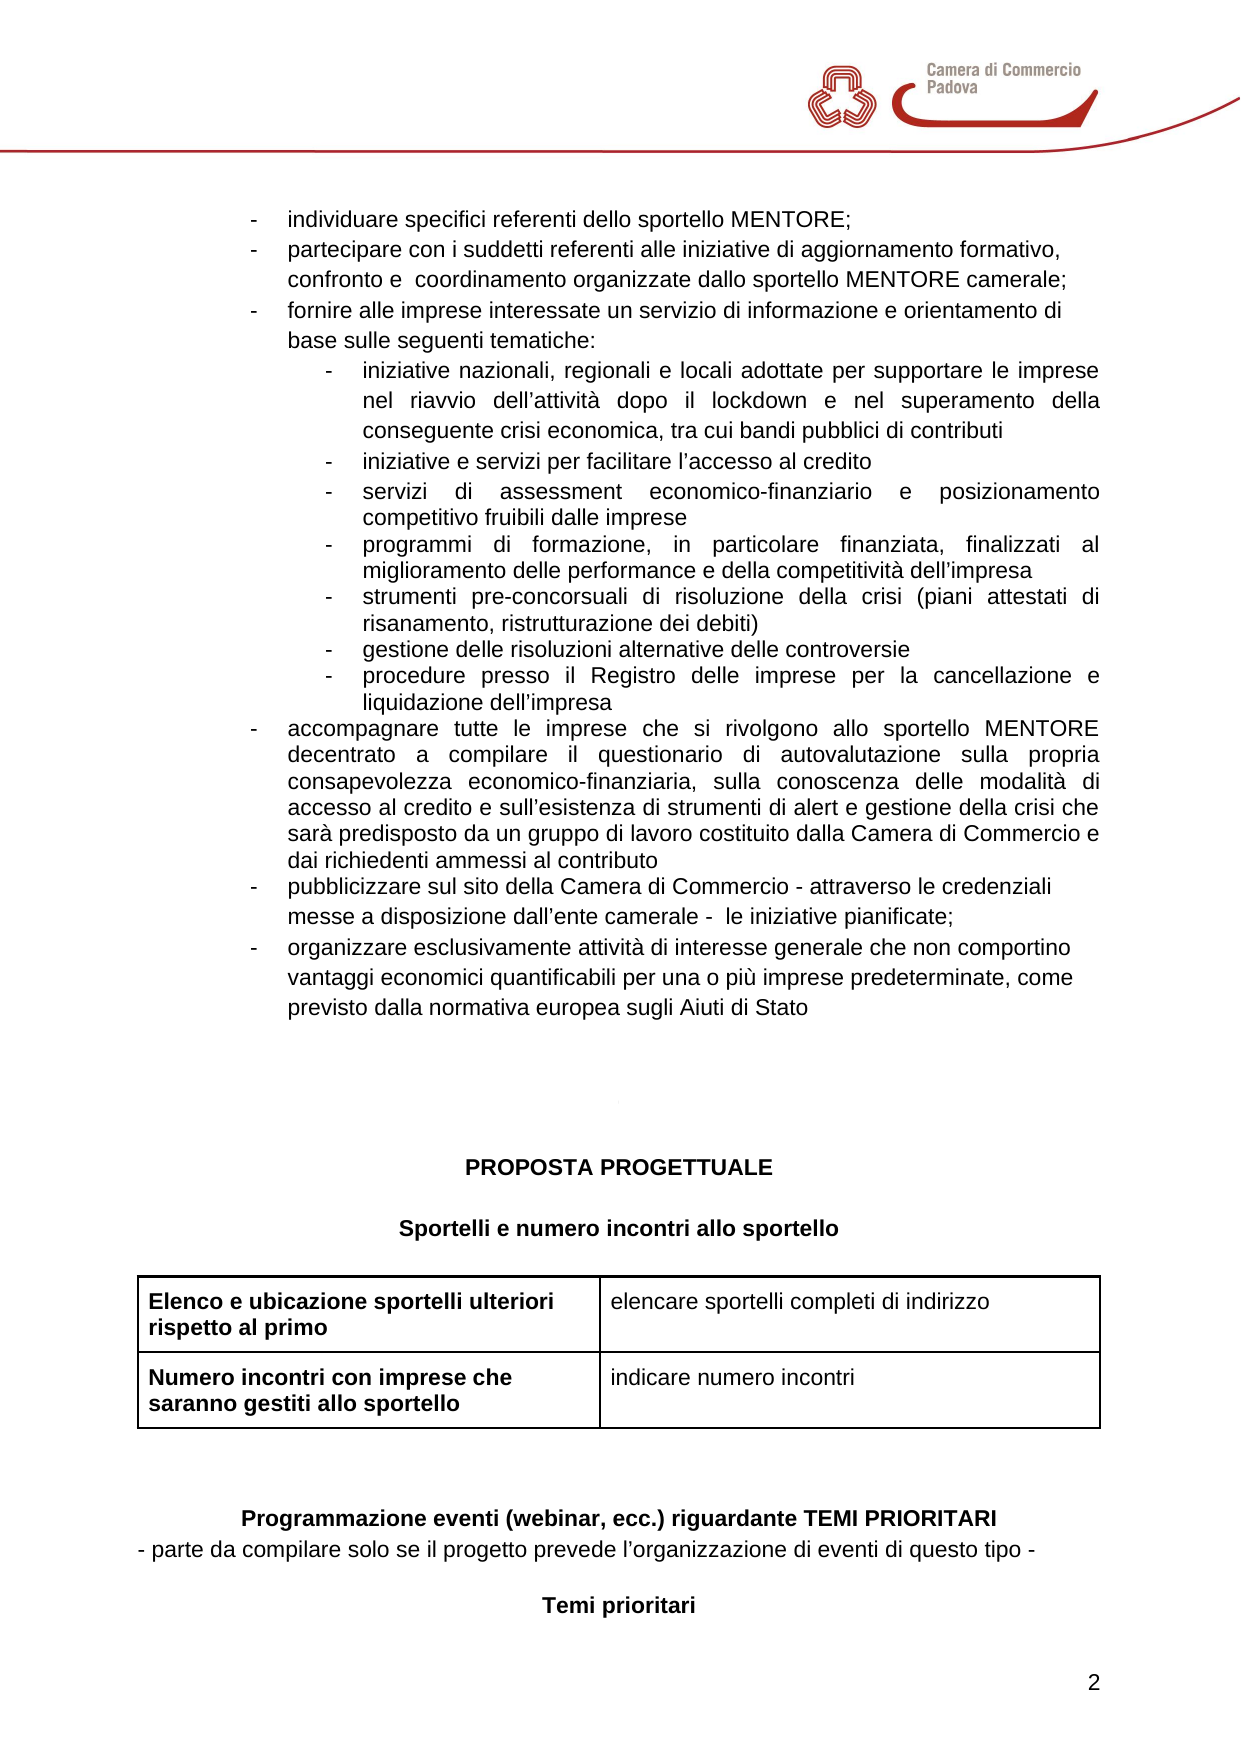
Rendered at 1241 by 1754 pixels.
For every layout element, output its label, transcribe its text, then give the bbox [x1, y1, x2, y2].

list iniziative nazionali, regionali e locali adottate per supportare le imprese nel riavvio dell’attività dopo il lockdown e nel superamento della conseguente crisi economica, tra cui bandi pubblici di contributi [325, 357, 1100, 444]
subtitle PROPOSTA PROGETTUALE [137, 1154, 1100, 1181]
list individuare specifici referenti dello sportello MENTORE; [250, 177, 1100, 232]
list programmi di formazione, in particolare finanziata, finalizzati al miglioramento delle performance e della competitività dell’impresa [325, 531, 1100, 583]
list iniziative e servizi per facilitare l’accesso al credito [325, 448, 1100, 474]
list partecipare con i suddetti referenti alle iniziative di aggiornamento formativo, confronto e coordinamento organizzate dallo sportello MENTORE camerale; [250, 236, 1100, 293]
table_header Elenco e ubicazione sportelli ulteriori rispetto al primo [139, 1278, 599, 1351]
list servizi di assessment economico-finanziario e posizionamento competitivo fruibili dalle imprese [325, 478, 1100, 531]
list accompagnare tutte le imprese che si rivolgono allo sportello MENTORE decentrato a compilare il questionario di autovalutazione sulla propria consapevolezza economico-finanziaria, sulla conoscenza delle modalità di accesso al credito e sull’esistenza di strumenti di alert e gestione della crisi che sarà predisposto da un gruppo di lavoro costituito dalla Camera di Commercio e dai richiedenti ammessi al contributo [250, 715, 1100, 873]
table_header elencare sportelli completi di indirizzo [601, 1278, 1099, 1351]
list strumenti pre-concorsuali di risoluzione della crisi (piani attestati di risanamento, ristrutturazione dei debiti) [325, 583, 1100, 636]
text Temi prioritari [137, 1592, 1100, 1618]
list pubblicizzare sul sito della Camera di Commercio - attraverso le credenziali messe a disposizione dall’ente camerale - le iniziative pianificate; [250, 873, 1100, 930]
table_cell indicare numero incontri [601, 1353, 1099, 1427]
list fornire alle imprese interessate un servizio di informazione e orientamento di base sulle seguenti tematiche: [250, 297, 1100, 353]
text Sportelli e numero incontri allo sportello [137, 1215, 1100, 1241]
picture [0, 11, 1241, 193]
subtitle Programmazione eventi (webinar, ecc.) riguardante TEMI PRIORITARI [137, 1505, 1100, 1531]
list gestione delle risoluzioni alternative delle controversie [325, 636, 1100, 662]
list organizzare esclusivamente attività di interesse generale che non comportino vantaggi economici quantificabili per una o più imprese predeterminate, come previsto dalla normativa europea sugli Aiuti di Stato [250, 933, 1100, 1020]
table_cell Numero incontri con imprese che saranno gestiti allo sportello [139, 1353, 599, 1427]
text - parte da compilare solo se il progetto prevede l’organizzazione di eventi di questo tipo - [137, 1536, 1100, 1562]
list procedure presso il Registro delle imprese per la cancellazione e liquidazione dell’impresa [325, 662, 1100, 715]
